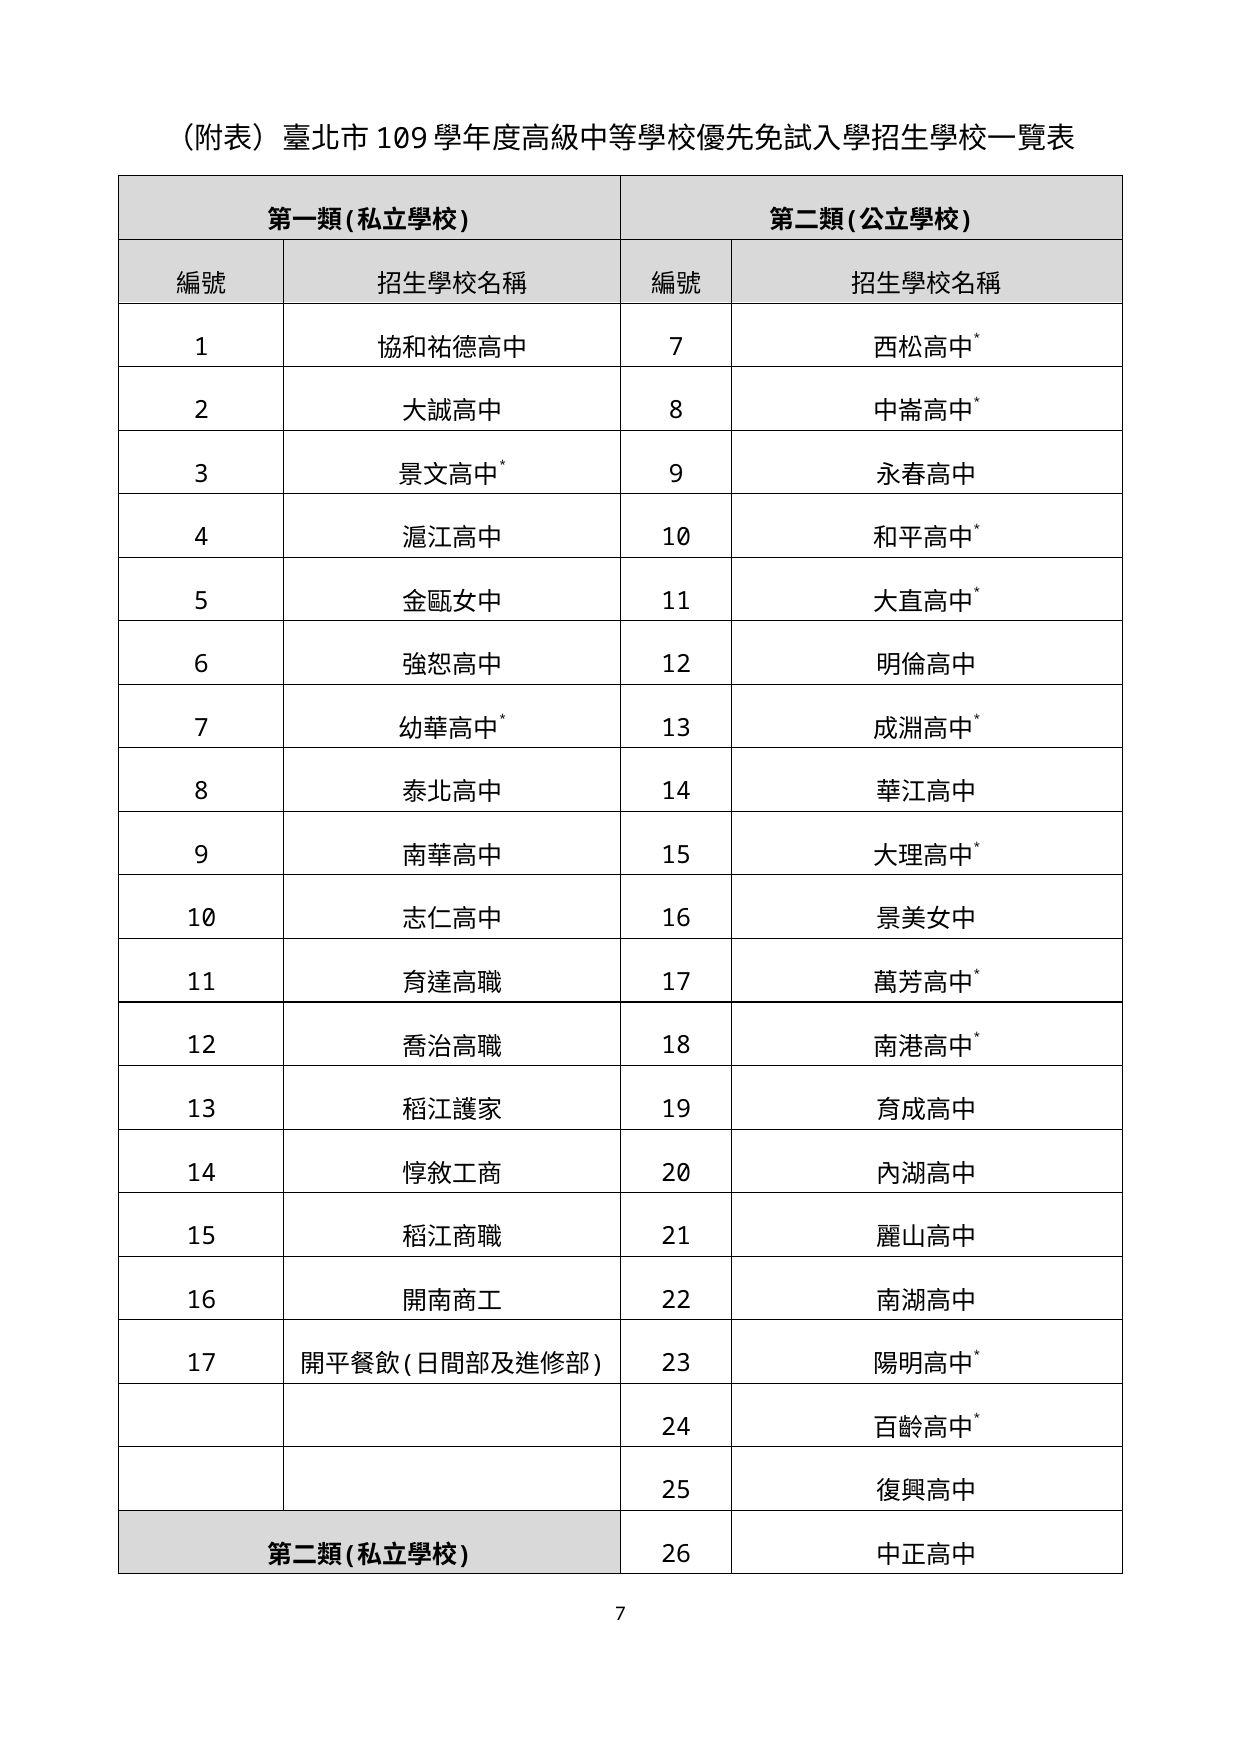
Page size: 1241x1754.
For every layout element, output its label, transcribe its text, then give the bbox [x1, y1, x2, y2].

table_cell 稻江護家 [284, 1066, 620, 1128]
table_cell 13 [621, 685, 731, 747]
table_cell 8 [621, 367, 731, 429]
table_cell 萬芳高中* [732, 939, 1122, 1001]
table_cell 景美女中 [732, 875, 1122, 938]
table_cell 22 [621, 1257, 731, 1319]
table_cell 15 [119, 1193, 283, 1256]
table_cell 4 [119, 494, 283, 557]
table_cell 內湖高中 [732, 1130, 1122, 1192]
table_cell 開南商工 [284, 1257, 620, 1319]
table_cell 12 [621, 621, 731, 684]
table_cell 20 [621, 1130, 731, 1192]
table_cell 開平餐飲(日間部及進修部) [284, 1320, 620, 1383]
table_cell 華江高中 [732, 748, 1122, 811]
table_cell 1 [119, 304, 283, 366]
table_cell 大理高中* [732, 812, 1122, 874]
table_cell 15 [621, 812, 731, 874]
table_cell 9 [119, 812, 283, 874]
table_cell [119, 1384, 283, 1446]
table_cell 編號 [621, 240, 731, 302]
table_cell 第二類(私立學校) [119, 1511, 620, 1573]
table_cell 復興高中 [732, 1447, 1122, 1510]
table_cell 喬治高職 [284, 1003, 620, 1065]
table_cell 強恕高中 [284, 621, 620, 684]
text （附表）臺北市109學年度高級中等學校優先免試入學招生學校一覽表 [118, 94, 1122, 157]
table_cell 中正高中 [732, 1511, 1122, 1573]
table_cell 17 [621, 939, 731, 1001]
table_cell 18 [621, 1003, 731, 1065]
table_cell 惇敘工商 [284, 1130, 620, 1192]
table_cell 金甌女中 [284, 558, 620, 620]
table_cell 南港高中* [732, 1003, 1122, 1065]
table_cell 西松高中* [732, 304, 1122, 366]
table_cell 育成高中 [732, 1066, 1122, 1128]
table_cell 景文高中* [284, 431, 620, 493]
table_cell 5 [119, 558, 283, 620]
table_cell 和平高中* [732, 494, 1122, 557]
table_cell 協和祐德高中 [284, 304, 620, 366]
table_cell 陽明高中* [732, 1320, 1122, 1383]
table_cell 14 [119, 1130, 283, 1192]
table_cell 成淵高中* [732, 685, 1122, 747]
table_cell 8 [119, 748, 283, 811]
table_cell 稻江商職 [284, 1193, 620, 1256]
table_cell 6 [119, 621, 283, 684]
table_cell [119, 1447, 283, 1510]
table_cell 10 [119, 875, 283, 938]
table_cell [284, 1384, 620, 1446]
table_cell 26 [621, 1511, 731, 1573]
table_cell 中崙高中* [732, 367, 1122, 429]
table_cell 21 [621, 1193, 731, 1256]
table_cell 麗山高中 [732, 1193, 1122, 1256]
table_cell 永春高中 [732, 431, 1122, 493]
table_cell 南華高中 [284, 812, 620, 874]
table_cell 10 [621, 494, 731, 557]
table_cell 12 [119, 1003, 283, 1065]
table_cell 7 [119, 685, 283, 747]
table_cell 育達高職 [284, 939, 620, 1001]
table_cell 大直高中* [732, 558, 1122, 620]
table_cell 2 [119, 367, 283, 429]
table_cell [284, 1447, 620, 1510]
table_cell 招生學校名稱 [284, 240, 620, 302]
table_cell 19 [621, 1066, 731, 1128]
table_cell 17 [119, 1320, 283, 1383]
table_cell 明倫高中 [732, 621, 1122, 684]
table_cell 9 [621, 431, 731, 493]
table_cell 編號 [119, 240, 283, 302]
table_cell 23 [621, 1320, 731, 1383]
table_cell 泰北高中 [284, 748, 620, 811]
table_header 第二類(公立學校) [621, 176, 1122, 239]
table_cell 大誠高中 [284, 367, 620, 429]
table_header 第一類(私立學校) [119, 176, 620, 239]
table_cell 11 [119, 939, 283, 1001]
table_cell 16 [621, 875, 731, 938]
table_cell 24 [621, 1384, 731, 1446]
table_cell 招生學校名稱 [732, 240, 1122, 302]
table_cell 14 [621, 748, 731, 811]
table_cell 7 [621, 304, 731, 366]
table_cell 滬江高中 [284, 494, 620, 557]
table_cell 3 [119, 431, 283, 493]
table_cell 志仁高中 [284, 875, 620, 938]
table_cell 11 [621, 558, 731, 620]
table_cell 16 [119, 1257, 283, 1319]
table_cell 幼華高中* [284, 685, 620, 747]
table_cell 百齡高中* [732, 1384, 1122, 1446]
table_cell 南湖高中 [732, 1257, 1122, 1319]
table_cell 25 [621, 1447, 731, 1510]
table_cell 13 [119, 1066, 283, 1128]
